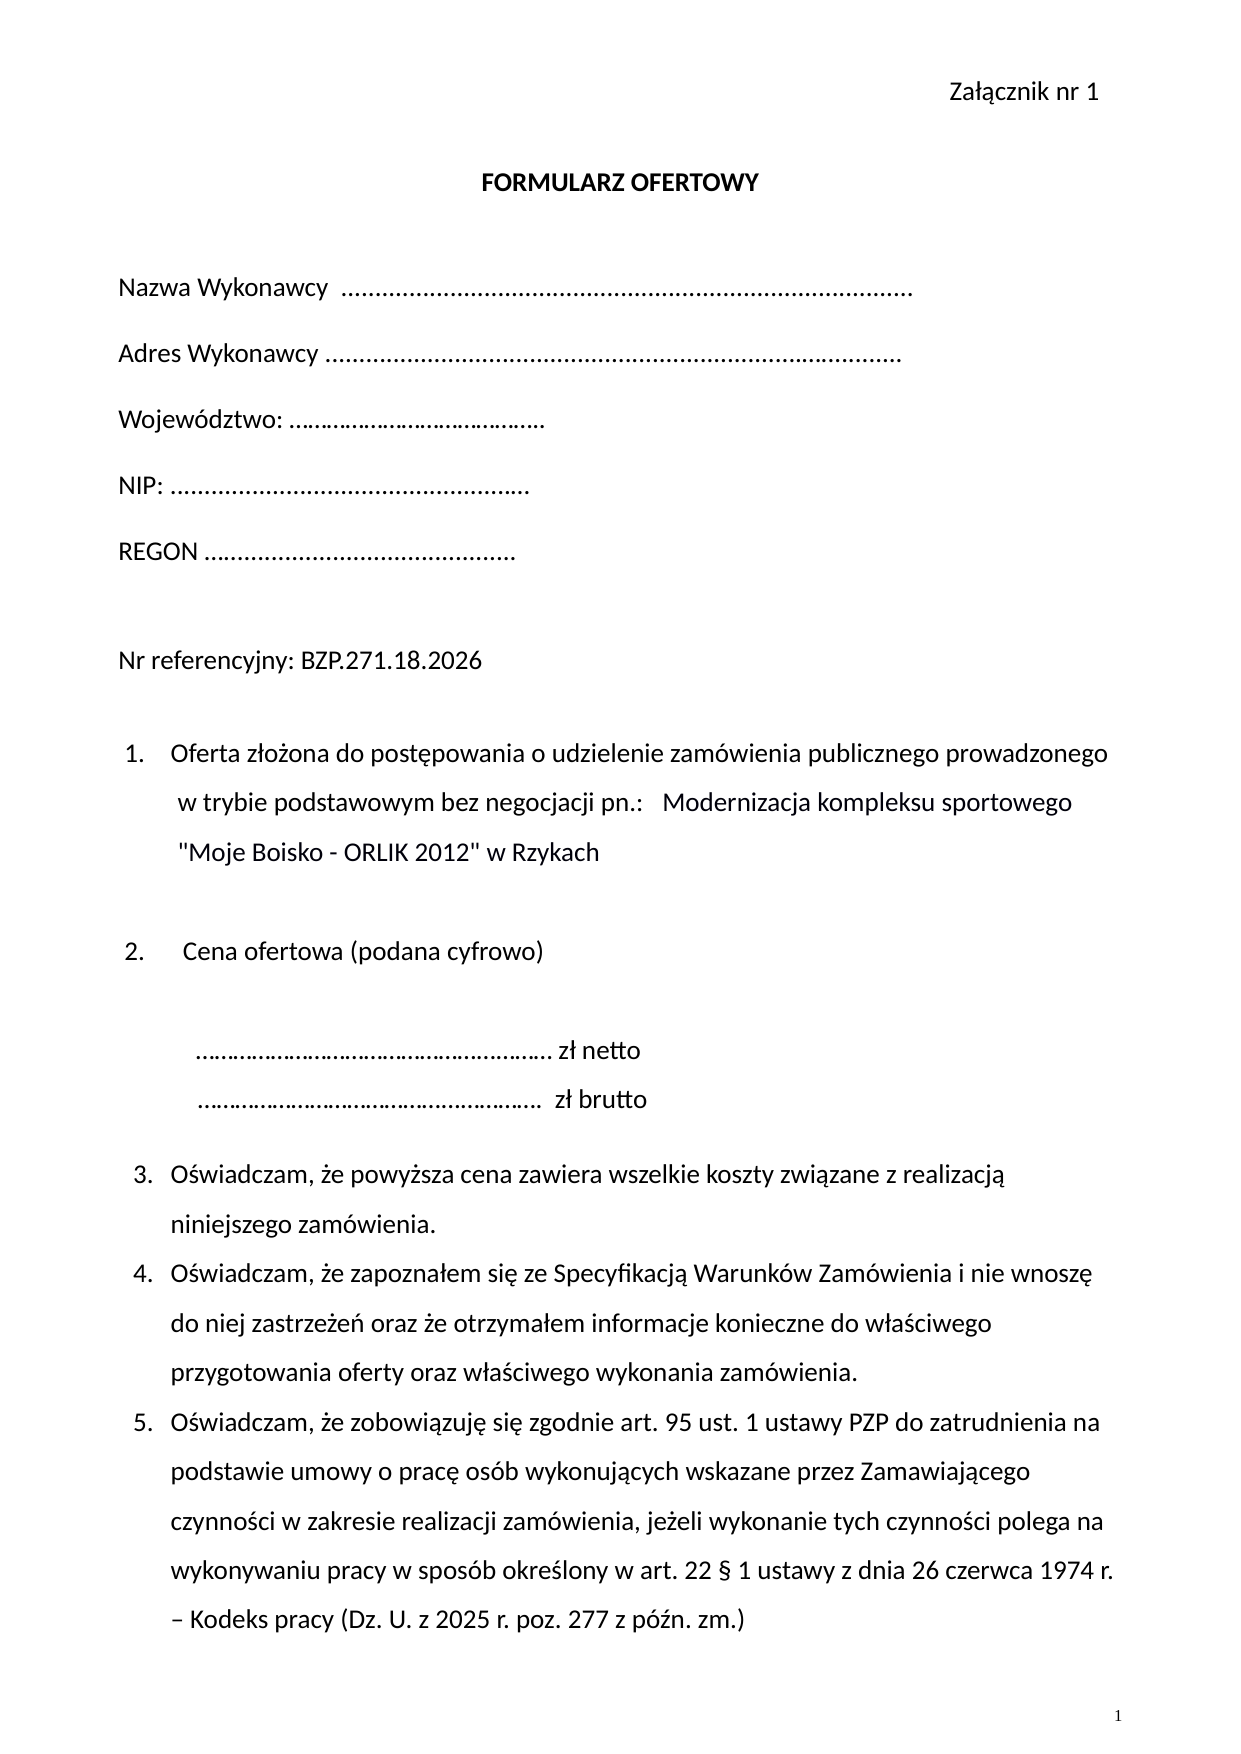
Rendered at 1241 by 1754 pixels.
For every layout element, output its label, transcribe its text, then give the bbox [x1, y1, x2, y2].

text REGON …........................................... [118, 534, 1122, 567]
list Oświadczam, że zapoznałem się ze Specyfikacją Warunków Zamówienia i nie wnoszę do niej zastrzeżeń oraz że otrzymałem informacje konieczne do właściwego przygotowania oferty oraz właściwego wykonania zamówienia. [133, 1256, 1122, 1388]
list …………………………………...…………. zł brutto [124, 1082, 1122, 1115]
text Nazwa Wykonawcy .................................................................................... [118, 270, 1122, 303]
text Adres Wykonawcy ......................................................................…............ [118, 336, 1122, 369]
text NIP: ..................................................… [118, 468, 1122, 501]
title FORMULARZ OFERTOWY [118, 165, 1122, 198]
text Załącznik nr 1 [118, 74, 1122, 107]
list ………………………………………...……… zł netto [124, 1033, 1122, 1066]
list Oferta złożona do postępowania o udzielenie zamówienia publicznego prowadzonego w trybie podstawowym bez negocjacji pn.: Modernizacja kompleksu sportowego "Moje Boisko - ORLIK 2012" w Rzykach [124, 736, 1122, 868]
list Cena ofertowa (podana cyfrowo) [124, 934, 1122, 967]
text Województwo: ………………………………….. [118, 402, 1122, 435]
list Oświadczam, że powyższa cena zawiera wszelkie koszty związane z realizacją niniejszego zamówienia. [133, 1157, 1122, 1240]
text Nr referencyjny: BZP.271.18.2026 [118, 643, 1122, 676]
list Oświadczam, że zobowiązuję się zgodnie art. 95 ust. 1 ustawy PZP do zatrudnienia na podstawie umowy o pracę osób wykonujących wskazane przez Zamawiającego czynności w zakresie realizacji zamówienia, jeżeli wykonanie tych czynności polega na wykonywaniu pracy w sposób określony w art. 22 § 1 ustawy z dnia 26 czerwca 1974 r. – Kodeks pracy (Dz. U. z 2025 r. poz. 277 z późn. zm.) [133, 1405, 1122, 1636]
